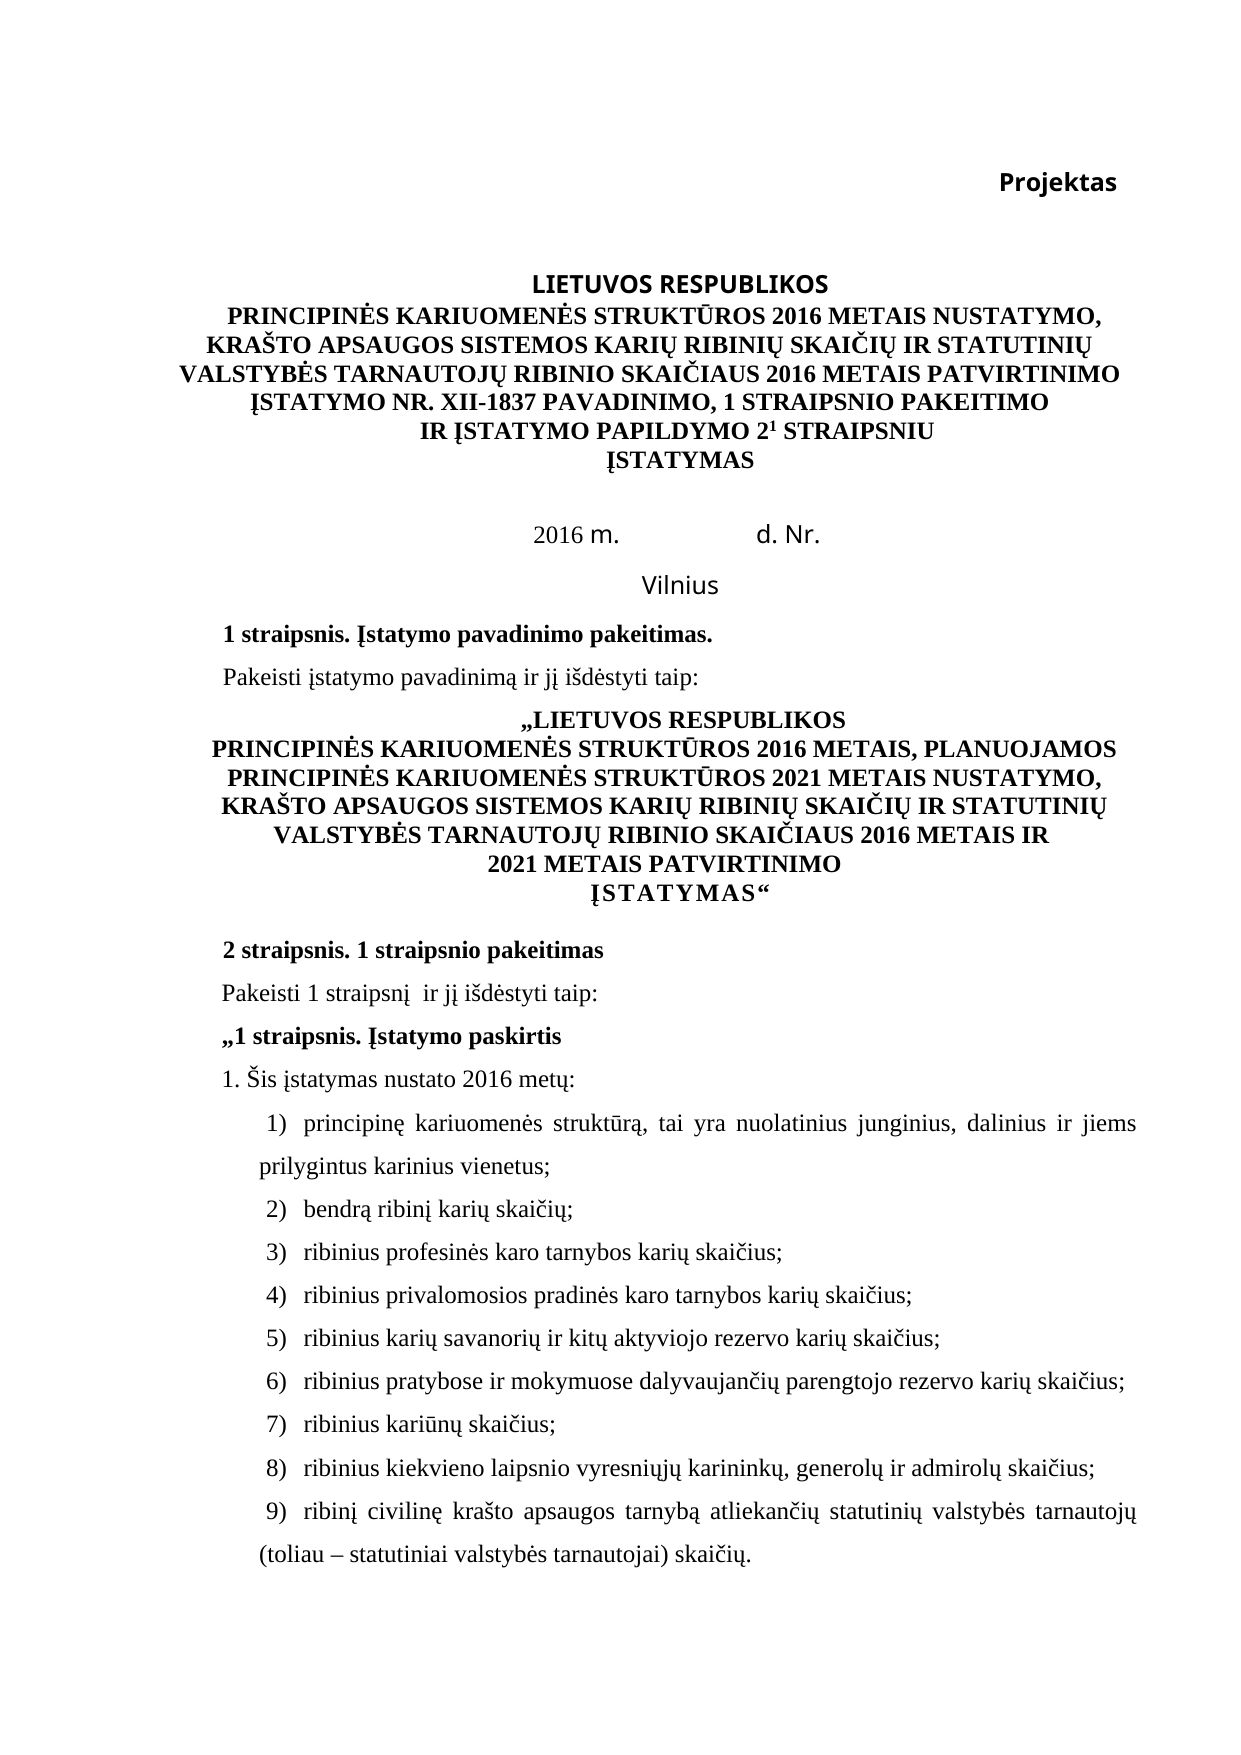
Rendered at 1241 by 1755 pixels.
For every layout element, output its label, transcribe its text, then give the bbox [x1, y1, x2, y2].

text LIETUVOS RESPUBLIKOS [148, 267, 1213, 301]
text 2 straipsnis. 1 straipsnio pakeitimas [148, 935, 1212, 964]
list principinę kariuomenės struktūrą, tai yra nuolatinius junginius, dalinius ir jiems prilygintus karinius vienetus; [221, 1108, 1137, 1179]
text Projektas [998, 164, 1118, 198]
list ribinius kariūnų skaičius; [221, 1409, 1167, 1438]
list ribinius privalomosios pradinės karo tarnybos karių skaičius; [221, 1280, 1167, 1309]
text ĮSTATYMAS“ [148, 878, 1212, 906]
text ĮSTATYMAS [148, 445, 1213, 474]
text 2016 m. d. Nr. Vilnius [148, 517, 1213, 602]
text IR ĮSTATYMO PAPILDYMO 21 STRAIPSNIU [148, 416, 1213, 445]
list ribinius karių savanorių ir kitų aktyviojo rezervo karių skaičius; [221, 1323, 1167, 1352]
text Pakeisti įstatymo pavadinimą ir jį išdėstyti taip: [148, 662, 1213, 691]
text PRINCIPINĖS KARIUOMENĖS STRUKTŪROS 2016 METAIS NUSTATYMO, KRAŠTO APSAUGOS SISTEMOS KARIŲ RIBINIŲ SKAIČIŲ IR STATUTINIŲ VALSTYBĖS TARNAUTOJŲ RIBINIO SKAIČIAUS 2016 METAIS PATVIRTINIMO ĮSTATYMO nR. XII-1837 PAVADINIMO, 1 STRAIPSNIO PAKEITIMO [148, 301, 1152, 416]
list bendrą ribinį karių skaičių; [221, 1194, 1167, 1223]
text PRINCIPINĖS KARIUOMENĖS STRUKTŪROS 2016 METAIS, PLANUOJAMOS PRINCIPINĖS KARIUOMENĖS STRUKTŪROS 2021 METAIS NUSTATYMO, KRAŠTO APSAUGOS SISTEMOS KARIŲ RIBINIŲ SKAIČIŲ IR STATUTINIŲ VALSTYBĖS TARNAUTOJŲ RIBINIO SKAIČIAUS 2016 METAIS IR 2021 METAIS PATVIRTINIMO [177, 734, 1152, 878]
list ribinį civilinę krašto apsaugos tarnybą atliekančių statutinių valstybės tarnautojų (toliau – statutiniai valstybės tarnautojai) skaičių. [221, 1496, 1137, 1568]
text „LIETUVOS RESPUBLIKOS [148, 705, 1213, 734]
text „1 straipsnis. Įstatymo paskirtis [148, 1021, 1213, 1050]
text 1 straipsnis. Įstatymo pavadinimo pakeitimas. [148, 619, 1213, 648]
list ribinius kiekvieno laipsnio vyresniųjų karininkų, generolų ir admirolų skaičius; [221, 1453, 1167, 1481]
text Pakeisti 1 straipsnį ir jį išdėstyti taip: [148, 978, 1213, 1007]
text 1. Šis įstatymas nustato 2016 metų: [148, 1064, 1213, 1093]
list ribinius profesinės karo tarnybos karių skaičius; [221, 1237, 1167, 1266]
list ribinius pratybose ir mokymuose dalyvaujančių parengtojo rezervo karių skaičius; [221, 1366, 1167, 1395]
